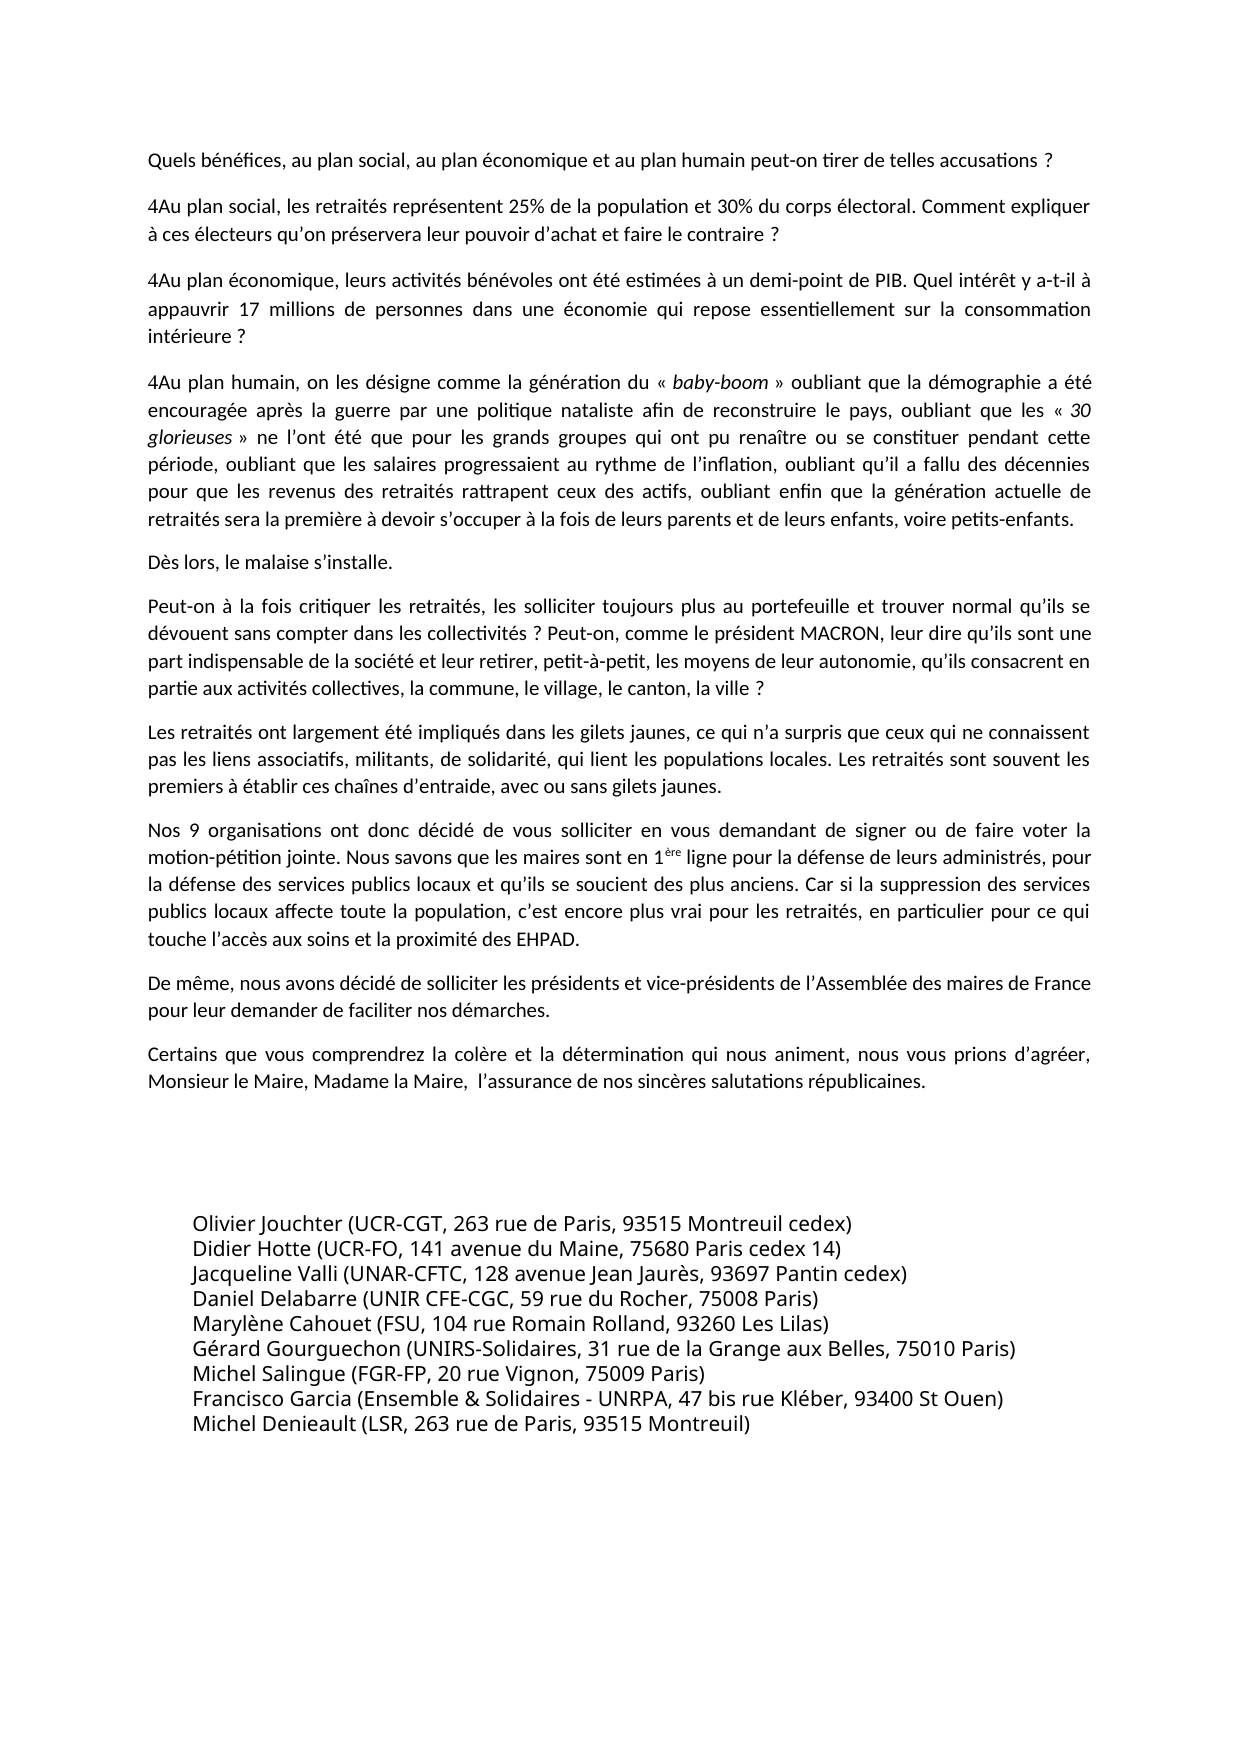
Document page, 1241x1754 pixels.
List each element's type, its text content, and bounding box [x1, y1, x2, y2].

text De même, nous avons décidé de solliciter les présidents et vice-présidents de l’Assemblée des maires de France pour leur demander de faciliter nos démarches. [148, 970, 1093, 1022]
text Didier Hotte (UCR-FO, 141 avenue du Maine, 75680 Paris cedex 14) [192, 1237, 1093, 1262]
text Francisco Garcia (Ensemble & Solidaires - UNRPA, 47 bis rue Kléber, 93400 St Ouen) [192, 1387, 1093, 1412]
text Nos 9 organisations ont donc décidé de vous solliciter en vous demandant de signer ou de faire voter la motion-pétition jointe. Nous savons que les maires sont en 1ère ligne pour la défense de leurs administrés, pour la défense des services publics locaux et qu’ils se soucient des plus anciens. Car si la suppression des services publics locaux affecte toute la population, c’est encore plus vrai pour les retraités, en particulier pour ce qui touche l’accès aux soins et la proximité des EHPAD. [148, 817, 1093, 951]
text Quels bénéfices, au plan social, au plan économique et au plan humain peut-on tirer de telles accusations ? [148, 148, 1093, 173]
text Daniel Delabarre (UNIR CFE-CGC, 59 rue du Rocher, 75008 Paris) [192, 1287, 1093, 1312]
text Michel Denieault (LSR, 263 rue de Paris, 93515 Montreuil) [192, 1412, 1093, 1437]
text Marylène Cahouet (FSU, 104 rue Romain Rolland, 93260 Les Lilas) [192, 1312, 1093, 1337]
text Au plan économique, leurs activités bénévoles ont été estimées à un demi-point de PIB. Quel intérêt y a-t-il à appauvrir 17 millions de personnes dans une économie qui repose essentiellement sur la consommation intérieure ? [148, 266, 1093, 348]
text Certains que vous comprendrez la colère et la détermination qui nous animent, nous vous prions d’agréer, Monsieur le Maire, Madame la Maire, l’assurance de nos sincères salutations républicaines. [148, 1041, 1093, 1093]
text Dès lors, le malaise s’installe. [148, 549, 1093, 575]
text Michel Salingue (FGR-FP, 20 rue Vignon, 75009 Paris) [192, 1362, 1093, 1387]
text Les retraités ont largement été impliqués dans les gilets jaunes, ce qui n’a surpris que ceux qui ne connaissent pas les liens associatifs, militants, de solidarité, qui lient les populations locales. Les retraités sont souvent les premiers à établir ces chaînes d’entraide, avec ou sans gilets jaunes. [148, 719, 1093, 799]
text Au plan social, les retraités représentent 25% de la population et 30% du corps électoral. Comment expliquer à ces électeurs qu’on préservera leur pouvoir d’achat et faire le contraire ? [148, 191, 1093, 247]
text Olivier Jouchter (UCR-CGT, 263 rue de Paris, 93515 Montreuil cedex) [192, 1212, 1093, 1237]
text Gérard Gourguechon (UNIRS-Solidaires, 31 rue de la Grange aux Belles, 75010 Paris) [192, 1337, 1093, 1362]
text Au plan humain, on les désigne comme la génération du « baby-boom » oubliant que la démographie a été encouragée après la guerre par une politique nataliste afin de reconstruire le pays, oubliant que les « 30 glorieuses » ne l’ont été que pour les grands groupes qui ont pu renaître ou se constituer pendant cette période, oubliant que les salaires progressaient au rythme de l’inflation, oubliant qu’il a fallu des décennies pour que les revenus des retraités rattrapent ceux des actifs, oubliant enfin que la génération actuelle de retraités sera la première à devoir s’occuper à la fois de leurs parents et de leurs enfants, voire petits-enfants. [148, 367, 1093, 531]
text Jacqueline Valli (UNAR-CFTC, 128 avenue Jean Jaurès, 93697 Pantin cedex) [192, 1262, 1093, 1287]
text Peut-on à la fois critiquer les retraités, les solliciter toujours plus au portefeuille et trouver normal qu’ils se dévouent sans compter dans les collectivités ? Peut-on, comme le président MACRON, leur dire qu’ils sont une part indispensable de la société et leur retirer, petit-à-petit, les moyens de leur autonomie, qu’ils consacrent en partie aux activités collectives, la commune, le village, le canton, la ville ? [148, 593, 1093, 700]
